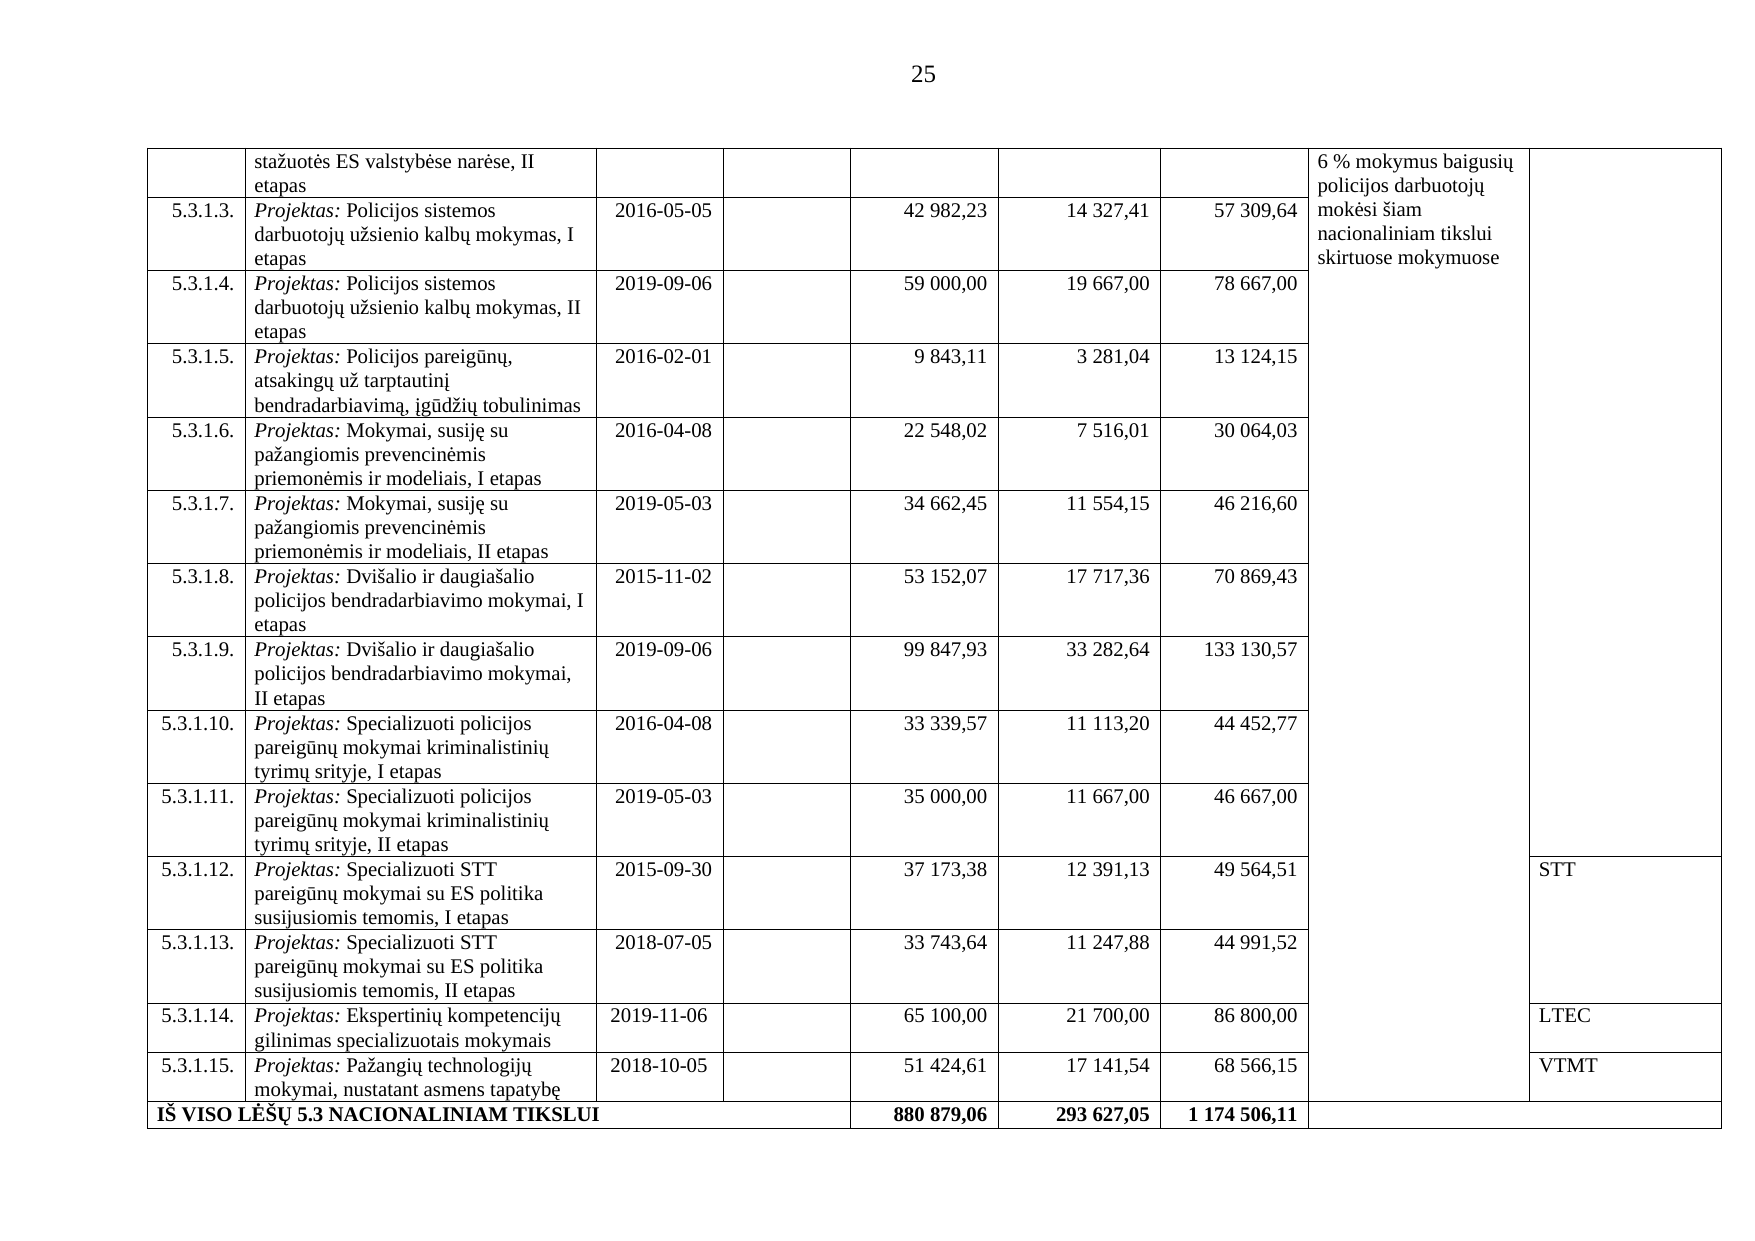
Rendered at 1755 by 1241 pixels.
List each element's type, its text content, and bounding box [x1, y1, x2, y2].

table_cell 5.3.1.6. [148, 418, 245, 490]
table_cell 5.3.1.5. [148, 344, 245, 417]
table_cell 17 141,54 [999, 1053, 1160, 1101]
table_cell stažuotės ES valstybėse narėse, II etapas [246, 149, 596, 197]
table_cell [1161, 149, 1308, 197]
table_cell 5.3.1.14. [148, 1004, 245, 1052]
table_cell 11 113,20 [999, 711, 1160, 783]
table_cell 44 991,52 [1161, 930, 1308, 1002]
table_cell 78 667,00 [1161, 271, 1308, 343]
table_cell 33 339,57 [851, 711, 998, 783]
table_cell [1530, 149, 1721, 856]
table_cell 5.3.1.13. [148, 930, 245, 1002]
table_cell Projektas: Policijos sistemos darbuotojų užsienio kalbų mokymas, I etapas [246, 198, 596, 270]
table_cell 2015-11-02 [597, 564, 723, 636]
table_cell 12 391,13 [999, 857, 1160, 929]
table_cell [724, 491, 850, 563]
table_cell 5.3.1.4. [148, 271, 245, 343]
table_cell [724, 198, 850, 270]
table_cell Projektas: Pažangių technologijų mokymai, nustatant asmens tapatybę [246, 1053, 596, 1101]
table_cell 11 554,15 [999, 491, 1160, 563]
table_cell 19 667,00 [999, 271, 1160, 343]
table_cell 53 152,07 [851, 564, 998, 636]
table_cell Projektas: Dvišalio ir daugiašalio policijos bendradarbiavimo mokymai, II etapas [246, 637, 596, 709]
table_cell 86 800,00 [1161, 1004, 1308, 1052]
table_cell [1309, 1102, 1721, 1128]
table_cell Projektas: Mokymai, susiję su pažangiomis prevencinėmis priemonėmis ir modeliais, I etapas [246, 418, 596, 490]
table_cell [597, 149, 723, 197]
table_cell Projektas: Specializuoti STT pareigūnų mokymai su ES politika susijusiomis temomis, II etapas [246, 930, 596, 1002]
table_cell [724, 857, 850, 929]
table_cell 2016-04-08 [597, 418, 723, 490]
table_cell 5.3.1.7. [148, 491, 245, 563]
table_cell [724, 149, 850, 197]
table_cell 30 064,03 [1161, 418, 1308, 490]
table_cell Projektas: Dvišalio ir daugiašalio policijos bendradarbiavimo mokymai, I etapas [246, 564, 596, 636]
table_cell Projektas: Policijos sistemos darbuotojų užsienio kalbų mokymas, II etapas [246, 271, 596, 343]
table_cell 14 327,41 [999, 198, 1160, 270]
table_cell Projektas: Specializuoti policijos pareigūnų mokymai kriminalistinių tyrimų srityje, I etapas [246, 711, 596, 783]
table_cell [724, 1053, 850, 1101]
table_cell 59 000,00 [851, 271, 998, 343]
table_cell 2018-10-05 [597, 1053, 723, 1101]
table_cell VTMT [1530, 1053, 1721, 1101]
table_cell 5.3.1.9. [148, 637, 245, 709]
table_cell 21 700,00 [999, 1004, 1160, 1052]
table_cell [724, 418, 850, 490]
table_cell 44 452,77 [1161, 711, 1308, 783]
table_cell [148, 149, 245, 197]
table_cell [724, 784, 850, 856]
table_cell 42 982,23 [851, 198, 998, 270]
table_cell 65 100,00 [851, 1004, 998, 1052]
table_cell STT [1530, 857, 1721, 1002]
table_cell [724, 564, 850, 636]
table_cell 3 281,04 [999, 344, 1160, 417]
table_cell 5.3.1.10. [148, 711, 245, 783]
table_cell 5.3.1.11. [148, 784, 245, 856]
table_cell 1 174 506,11 [1161, 1102, 1308, 1128]
table_cell 37 173,38 [851, 857, 998, 929]
table_cell 2019-05-03 [597, 491, 723, 563]
table_cell [724, 1004, 850, 1052]
table_cell 7 516,01 [999, 418, 1160, 490]
table_cell 5.3.1.8. [148, 564, 245, 636]
table_cell Projektas: Ekspertinių kompetencijų gilinimas specializuotais mokymais [246, 1004, 596, 1052]
table_cell 11 667,00 [999, 784, 1160, 856]
table_cell [851, 149, 998, 197]
table_cell 33 743,64 [851, 930, 998, 1002]
table_cell 46 216,60 [1161, 491, 1308, 563]
table_cell [724, 637, 850, 709]
table_cell [724, 271, 850, 343]
table_cell 293 627,05 [999, 1102, 1160, 1128]
table_cell 11 247,88 [999, 930, 1160, 1002]
table_cell [724, 711, 850, 783]
table_cell 5.3.1.12. [148, 857, 245, 929]
table_cell 5.3.1.15. [148, 1053, 245, 1101]
table_cell 2018-07-05 [597, 930, 723, 1002]
table_cell 2015-09-30 [597, 857, 723, 929]
table_cell LTEC [1530, 1004, 1721, 1052]
table_cell 13 124,15 [1161, 344, 1308, 417]
table_cell 6 % mokymus baigusių policijos darbuotojų mokėsi šiam nacionaliniam tikslui skirtuose mokymuose [1309, 149, 1529, 1101]
table_cell [999, 149, 1160, 197]
table_cell 2019-09-06 [597, 637, 723, 709]
table_cell 2019-11-06 [597, 1004, 723, 1052]
table_cell 133 130,57 [1161, 637, 1308, 709]
table_cell 34 662,45 [851, 491, 998, 563]
table_cell 46 667,00 [1161, 784, 1308, 856]
table_cell [724, 344, 850, 417]
table_cell 5.3.1.3. [148, 198, 245, 270]
table_cell 33 282,64 [999, 637, 1160, 709]
table_cell Projektas: Policijos pareigūnų, atsakingų už tarptautinį bendradarbiavimą, įgūdžių tobulinimas [246, 344, 596, 417]
table_cell Projektas: Specializuoti STT pareigūnų mokymai su ES politika susijusiomis temomis, I etapas [246, 857, 596, 929]
table_cell 70 869,43 [1161, 564, 1308, 636]
table_cell 17 717,36 [999, 564, 1160, 636]
table_cell 99 847,93 [851, 637, 998, 709]
table_cell 2016-04-08 [597, 711, 723, 783]
table_cell 51 424,61 [851, 1053, 998, 1101]
table_cell 2019-05-03 [597, 784, 723, 856]
table_cell 35 000,00 [851, 784, 998, 856]
table_cell 880 879,06 [851, 1102, 998, 1128]
table_cell Projektas: Specializuoti policijos pareigūnų mokymai kriminalistinių tyrimų srityje, II etapas [246, 784, 596, 856]
table_cell 57 309,64 [1161, 198, 1308, 270]
table_cell 9 843,11 [851, 344, 998, 417]
table_cell [724, 930, 850, 1002]
table_cell 22 548,02 [851, 418, 998, 490]
table_cell Projektas: Mokymai, susiję su pažangiomis prevencinėmis priemonėmis ir modeliais, II etapas [246, 491, 596, 563]
table_cell 2016-05-05 [597, 198, 723, 270]
table_cell 68 566,15 [1161, 1053, 1308, 1101]
table_cell 2016-02-01 [597, 344, 723, 417]
table_cell 2019-09-06 [597, 271, 723, 343]
table_cell 49 564,51 [1161, 857, 1308, 929]
table_cell IŠ VISO LĖŠŲ 5.3 NACIONALINIAM TIKSLUI [148, 1102, 850, 1128]
